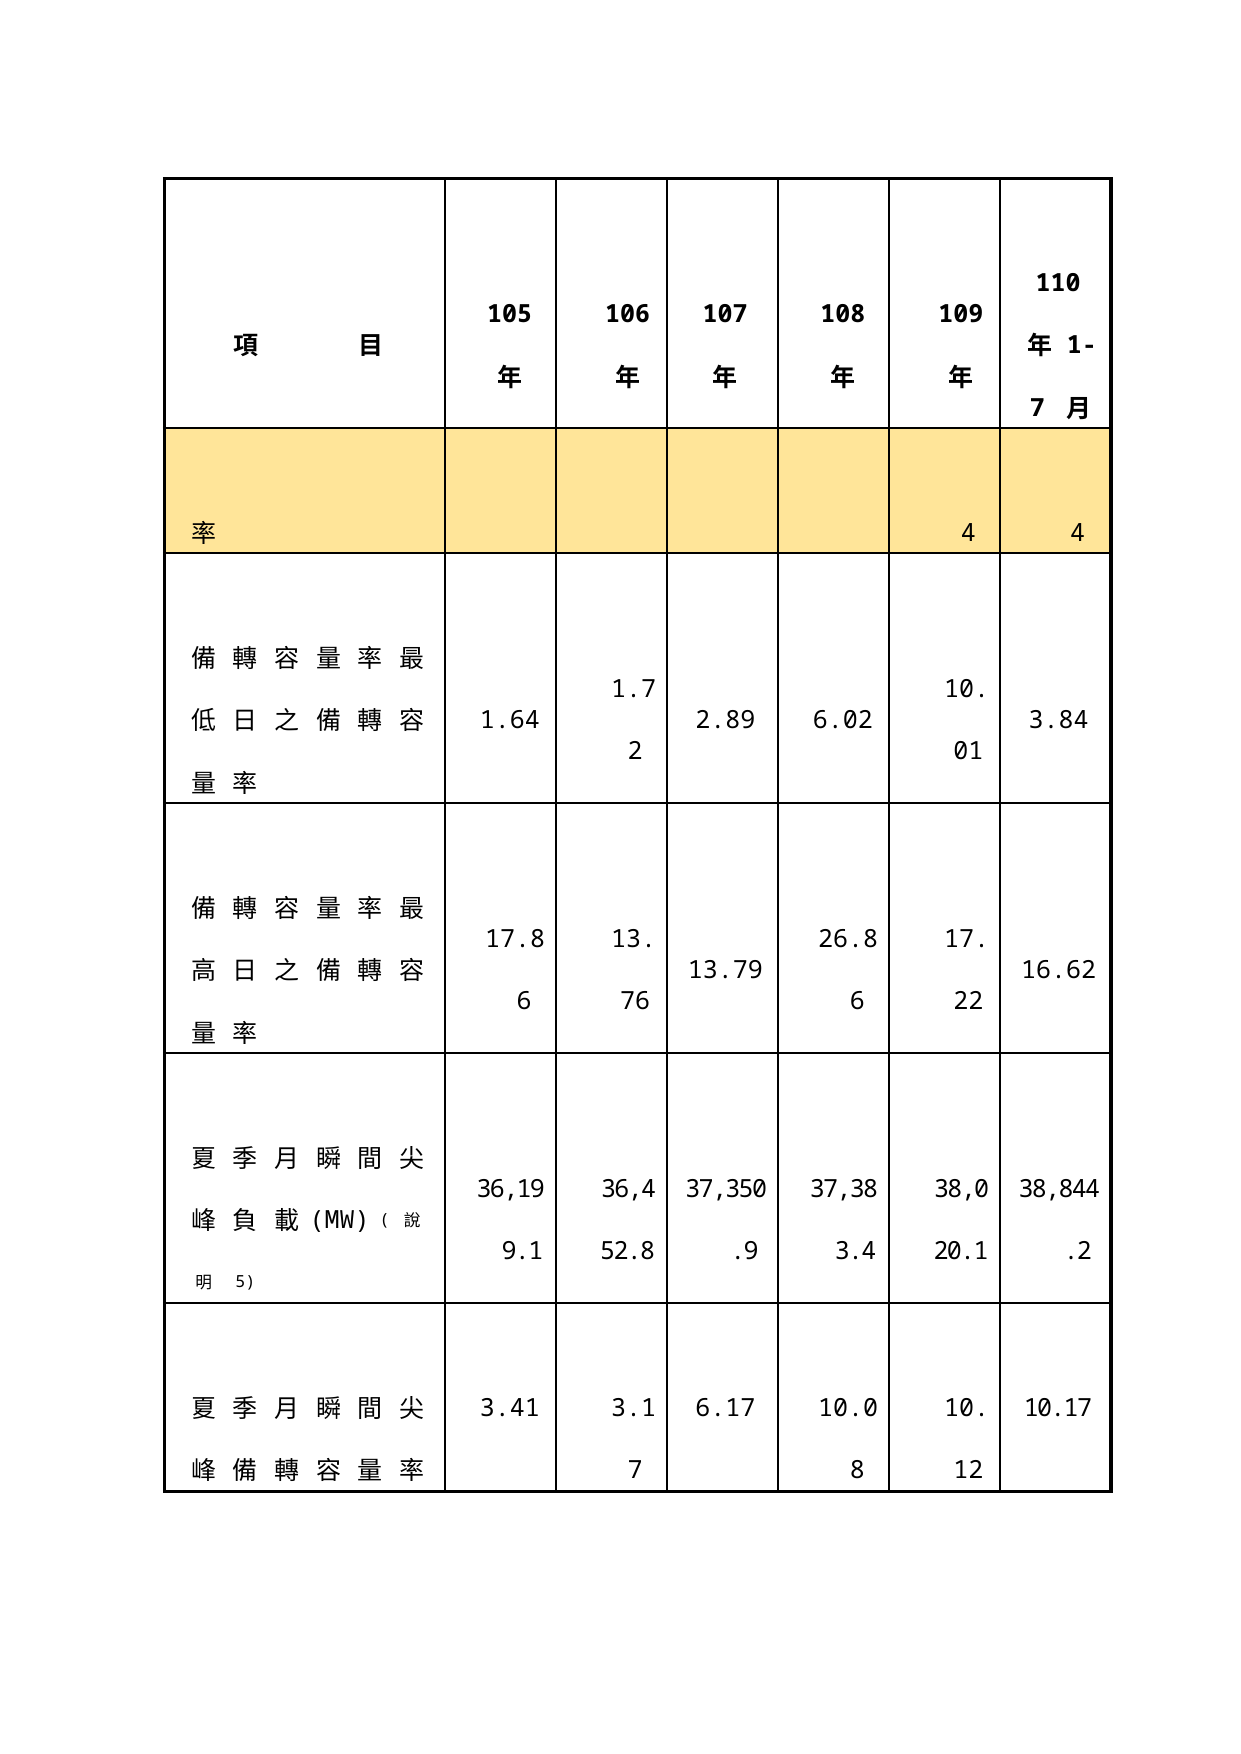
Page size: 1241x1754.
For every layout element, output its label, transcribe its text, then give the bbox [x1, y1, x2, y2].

table_cell 38,844.2 [1001, 1054, 1109, 1302]
table_cell [779, 429, 888, 552]
table_cell [668, 429, 777, 552]
table_cell 38,020.1 [890, 1054, 999, 1302]
table_cell [557, 429, 666, 552]
table_cell 夏季月瞬間尖峰負載(MW) (說明5) [166, 1054, 444, 1302]
table_cell 13.79 [668, 804, 777, 1052]
table_cell 備轉容量率最低日之備轉容量率 [166, 554, 444, 802]
table_header 項 目 [166, 180, 444, 427]
table_cell 1.64 [446, 554, 555, 802]
table_cell 6.17 [668, 1304, 777, 1490]
table_header 108年 [779, 180, 888, 427]
table_cell 36,199.1 [446, 1054, 555, 1302]
table_header 107年 [668, 180, 777, 427]
table_cell 36,452.8 [557, 1054, 666, 1302]
table_cell 4 [1001, 429, 1109, 552]
table_cell 17.22 [890, 804, 999, 1052]
table_cell 10.12 [890, 1304, 999, 1490]
table_cell 13.76 [557, 804, 666, 1052]
table_cell 率 [166, 429, 444, 552]
table_cell 37,350.9 [668, 1054, 777, 1302]
table_cell 37,383.4 [779, 1054, 888, 1302]
table_cell 10.01 [890, 554, 999, 802]
table_cell 17.86 [446, 804, 555, 1052]
table_cell 1.72 [557, 554, 666, 802]
table_cell 2.89 [668, 554, 777, 802]
table_cell 3.17 [557, 1304, 666, 1490]
table_cell 4 [890, 429, 999, 552]
table_header 106年 [557, 180, 666, 427]
table_header 109年 [890, 180, 999, 427]
table_cell 10.17 [1001, 1304, 1109, 1490]
table_cell [446, 429, 555, 552]
table_header 110年1-7月 [1001, 180, 1109, 427]
table_cell 6.02 [779, 554, 888, 802]
table_cell 10.08 [779, 1304, 888, 1490]
table_cell 3.84 [1001, 554, 1109, 802]
table_cell 26.86 [779, 804, 888, 1052]
table_cell 夏季月瞬間尖峰備轉容量率 [166, 1304, 444, 1490]
table_header 105年 [446, 180, 555, 427]
table_cell 3.41 [446, 1304, 555, 1490]
table_cell 16.62 [1001, 804, 1109, 1052]
table_cell 備轉容量率最高日之備轉容量率 [166, 804, 444, 1052]
